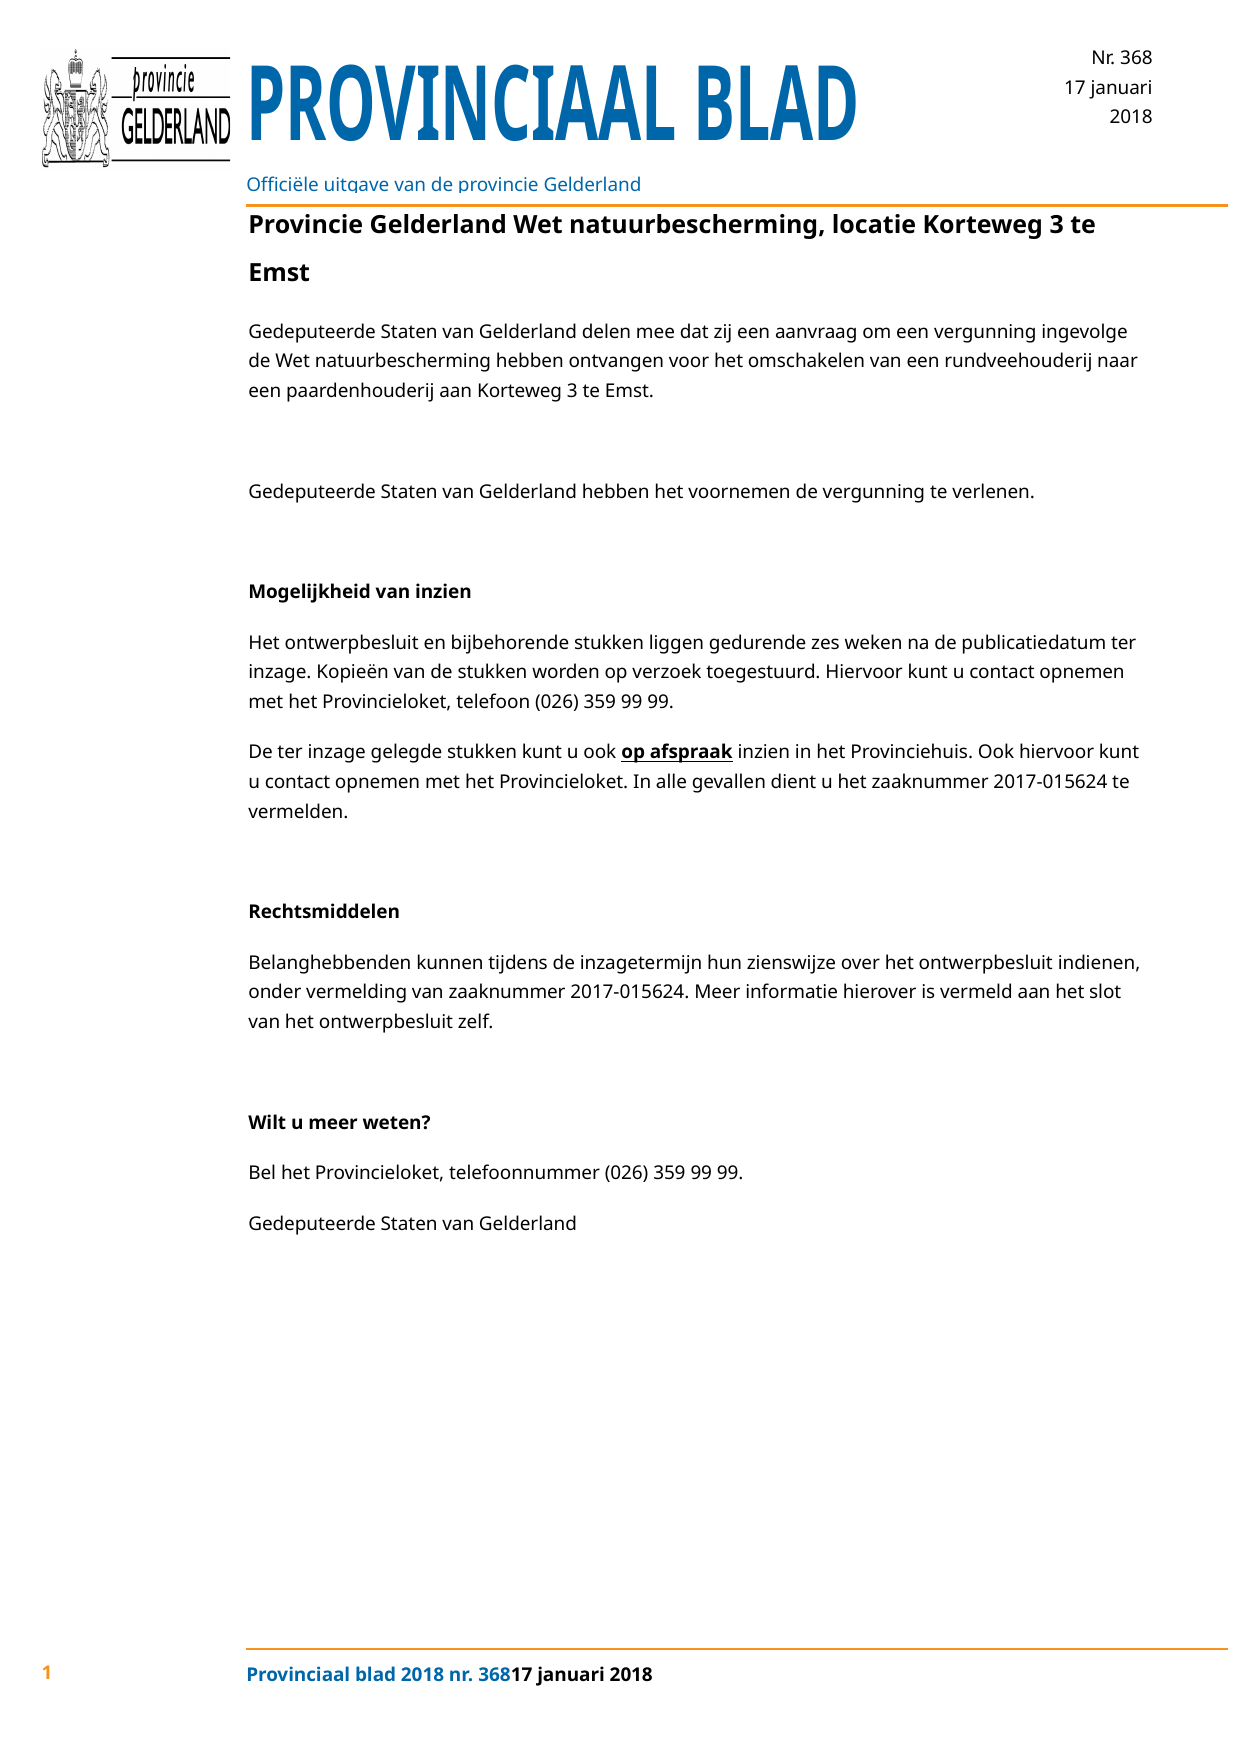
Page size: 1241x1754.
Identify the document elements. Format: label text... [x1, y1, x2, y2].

text Belanghebbenden kunnen tijdens de inzagetermijn hun zienswijze over het ontwerpbesluit indienen, onder vermelding van zaaknummer 2017-015624. Meer informatie hierover is vermeld aan het slot van het ontwerpbesluit zelf. [248, 949, 1152, 1034]
text Provincie Gelderland Wet natuurbescherming, locatie Korteweg 3 te Emst [248, 207, 1152, 288]
picture [41, 47, 231, 172]
text Mogelijkheid van inzien [248, 579, 1152, 604]
text Het ontwerpbesluit en bijbehorende stukken liggen gedurende zes weken na de publicatiedatum ter inzage. Kopieën van de stukken worden op verzoek toegestuurd. Hiervoor kunt u contact opnemen met het Provincieloket, telefoon (026) 359 99 99. [248, 629, 1152, 714]
text Gedeputeerde Staten van Gelderland delen mee dat zij een aanvraag om een vergunning ingevolge de Wet natuurbescherming hebben ontvangen voor het omschakelen van een rundveehouderij naar een paardenhouderij aan Korteweg 3 te Emst. [248, 318, 1152, 403]
text Wilt u meer weten? [248, 1109, 1152, 1135]
text De ter inzage gelegde stukken kunt u ook op afspraak inzien in het Provinciehuis. Ook hiervoor kunt u contact opnemen met het Provincieloket. In alle gevallen dient u het zaaknummer 2017-015624 te vermelden. [248, 739, 1152, 824]
text Rechtsmiddelen [248, 899, 1152, 924]
text Bel het Provincieloket, telefoonnummer (026) 359 99 99. [248, 1159, 1152, 1185]
text Gedeputeerde Staten van Gelderland hebben het voornemen de vergunning te verlenen. [248, 478, 1152, 504]
text Gedeputeerde Staten van Gelderland [248, 1210, 1152, 1236]
